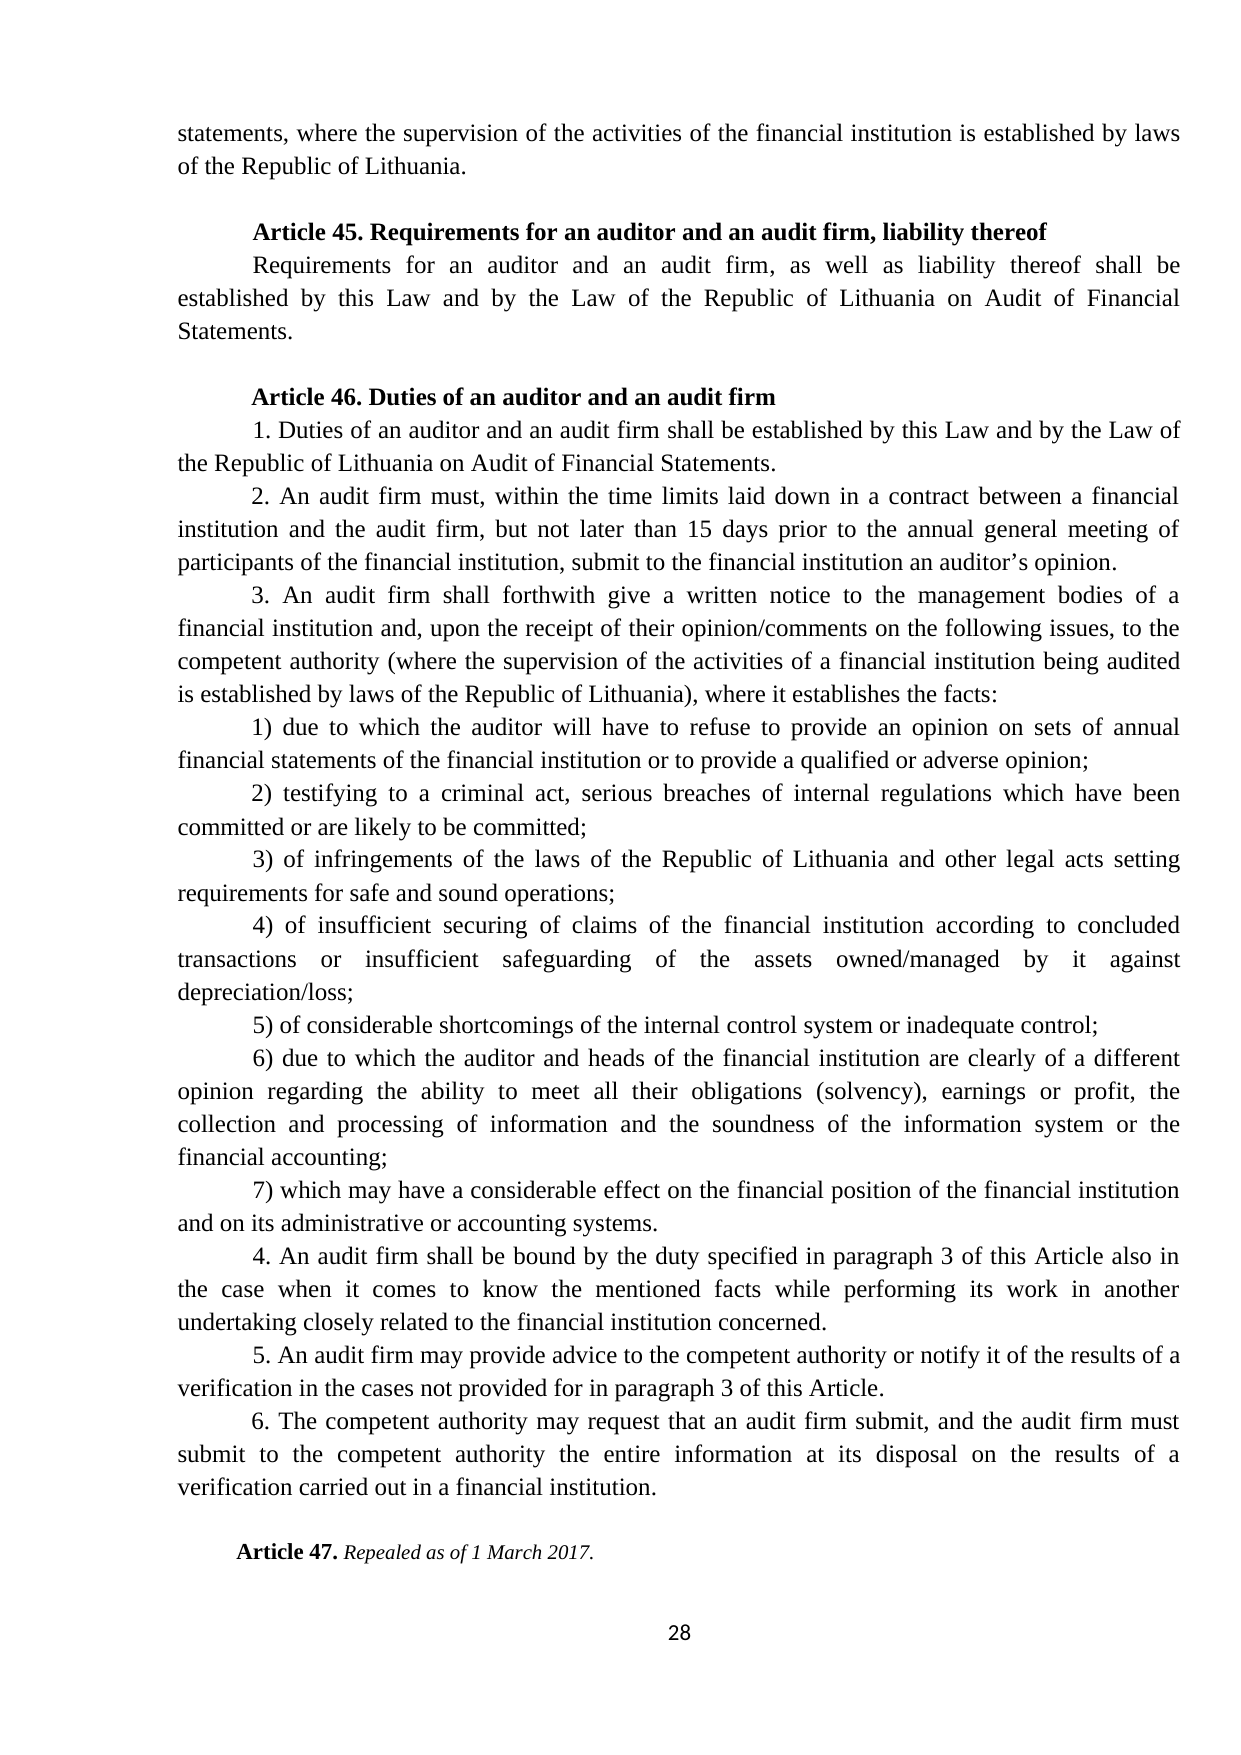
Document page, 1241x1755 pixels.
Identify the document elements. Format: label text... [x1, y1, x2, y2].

text 4) of insufficient securing of claims of the financial institution according to concluded transactions or insufficient safeguarding of the assets owned/managed by it against depreciation/loss; [177, 911, 1181, 1005]
text Article 45. Requirements for an auditor and an audit firm, liability thereof [177, 217, 1181, 246]
text 7) which may have a considerable effect on the financial position of the financial institution and on its administrative or accounting systems. [177, 1175, 1181, 1237]
text 3. An audit firm shall forthwith give a written notice to the management bodies of a financial institution and, upon the receipt of their opinion/comments on the following issues, to the competent authority (where the supervision of the activities of a financial institution being audited is established by laws of the Republic of Lithuania), where it establishes the facts: [177, 580, 1181, 708]
text 1) due to which the auditor will have to refuse to provide an opinion on sets of annual financial statements of the financial institution or to provide a qualified or adverse opinion; [177, 712, 1181, 774]
text Requirements for an auditor and an audit firm, as well as liability thereof shall be established by this Law and by the Law of the Republic of Lithuania on Audit of Financial Statements. [177, 250, 1181, 345]
text 3) of infringements of the laws of the Republic of Lithuania and other legal acts setting requirements for safe and sound operations; [177, 844, 1181, 906]
text 5) of considerable shortcomings of the internal control system or inadequate control; [177, 1010, 1181, 1038]
text Article 46. Duties of an auditor and an audit firm [177, 382, 1181, 411]
text statements, where the supervision of the activities of the financial institution is established by laws of the Republic of Lithuania. [177, 118, 1181, 180]
text 6) due to which the auditor and heads of the financial institution are clearly of a different opinion regarding the ability to meet all their obligations (solvency), earnings or profit, the collection and processing of information and the soundness of the information system or the financial accounting; [177, 1043, 1181, 1171]
text 6. The competent authority may request that an audit firm submit, and the audit firm must submit to the competent authority the entire information at its disposal on the results of a verification carried out in a financial institution. [177, 1406, 1181, 1501]
text 2) testifying to a criminal act, serious breaches of internal regulations which have been committed or are likely to be committed; [177, 778, 1181, 840]
text 1. Duties of an auditor and an audit firm shall be established by this Law and by the Law of the Republic of Lithuania on Audit of Financial Statements. [177, 415, 1181, 477]
text 4. An audit firm shall be bound by the duty specified in paragraph 3 of this Article also in the case when it comes to know the mentioned facts while performing its work in another undertaking closely related to the financial institution concerned. [177, 1241, 1181, 1336]
text Article 47. Repealed as of 1 March 2017. [177, 1538, 1181, 1564]
text 5. An audit firm may provide advice to the competent authority or notify it of the results of a verification in the cases not provided for in paragraph 3 of this Article. [177, 1340, 1181, 1402]
text 2. An audit firm must, within the time limits laid down in a contract between a financial institution and the audit firm, but not later than 15 days prior to the annual general meeting of participants of the financial institution, submit to the financial institution an auditor’s opinion. [177, 481, 1181, 576]
